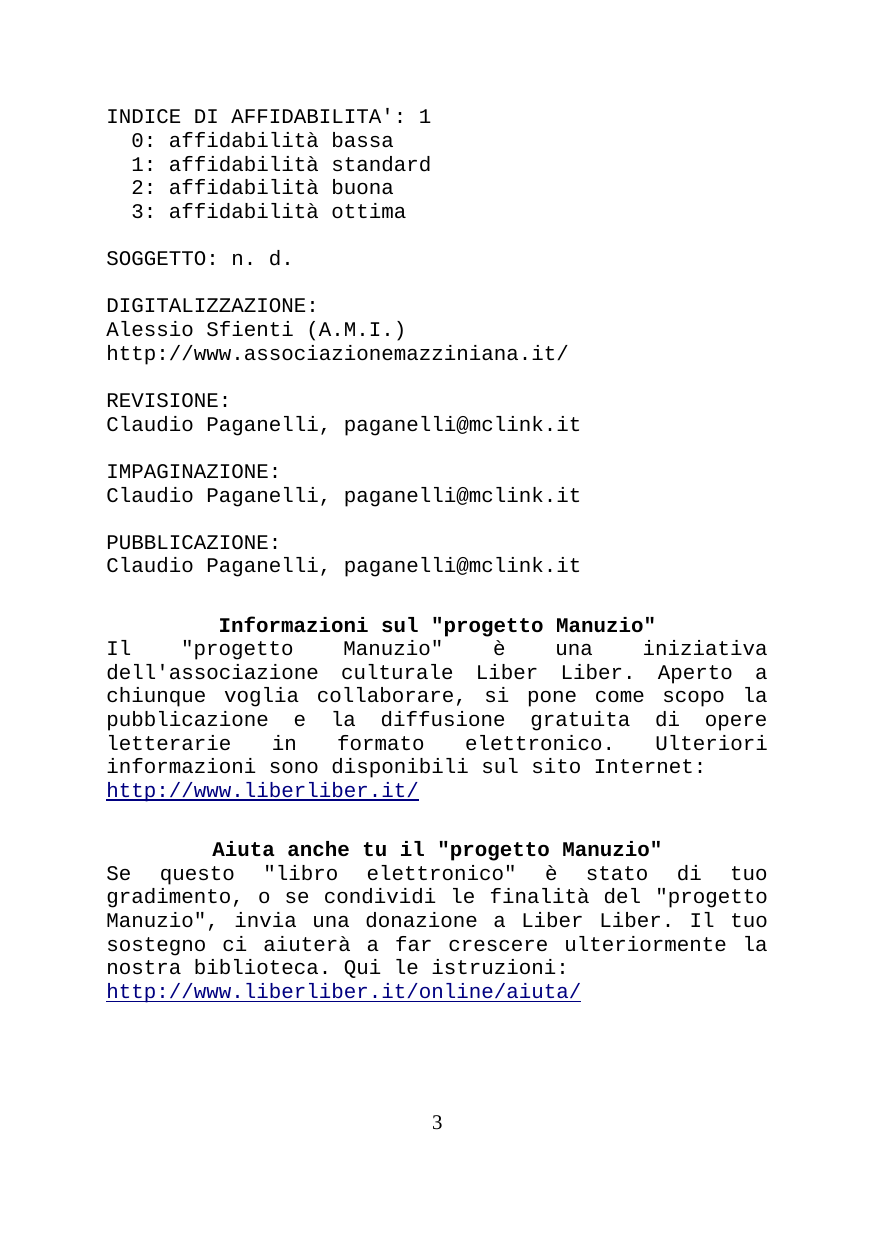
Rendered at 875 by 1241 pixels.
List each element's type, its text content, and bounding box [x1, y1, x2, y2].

text REVISIONE: [106, 390, 768, 414]
text Aiuta anche tu il "progetto Manuzio" [106, 839, 768, 863]
text 1: affidabilità standard [106, 153, 768, 177]
text http://www.liberliber.it/ [106, 780, 768, 804]
text DIGITALIZZAZIONE: [106, 295, 768, 319]
text PUBBLICAZIONE: [106, 532, 768, 556]
text Claudio Paganelli, paganelli@mclink.it [106, 414, 768, 437]
text Informazioni sul "progetto Manuzio" [106, 614, 768, 638]
text Claudio Paganelli, paganelli@mclink.it [106, 484, 768, 508]
text 3: affidabilità ottima [106, 201, 768, 224]
text Alessio Sfienti (A.M.I.) [106, 319, 768, 343]
text INDICE DI AFFIDABILITA': 1 [106, 106, 768, 130]
text 2: affidabilità buona [106, 177, 768, 201]
text IMPAGINAZIONE: [106, 461, 768, 484]
text Claudio Paganelli, paganelli@mclink.it [106, 556, 768, 579]
text SOGGETTO: n. d. [106, 248, 768, 272]
text http://www.associazionemazziniana.it/ [106, 343, 768, 366]
text Se questo "libro elettronico" è stato di tuo gradimento, o se condividi le finalità del "progetto Manuzio", invia una donazione a Liber Liber. Il tuo sostegno ci aiuterà a far crescere ulteriormente la nostra biblioteca. Qui le istruzioni: [106, 863, 768, 981]
text 0: affidabilità bassa [106, 130, 768, 153]
text Il "progetto Manuzio" è una iniziativa dell'associazione culturale Liber Liber. Aperto a chiunque voglia collaborare, si pone come scopo la pubblicazione e la diffusione gratuita di opere letterarie in formato elettronico. Ulteriori informazioni sono disponibili sul sito Internet: [106, 638, 768, 780]
text http://www.liberliber.it/online/aiuta/ [106, 981, 768, 1005]
